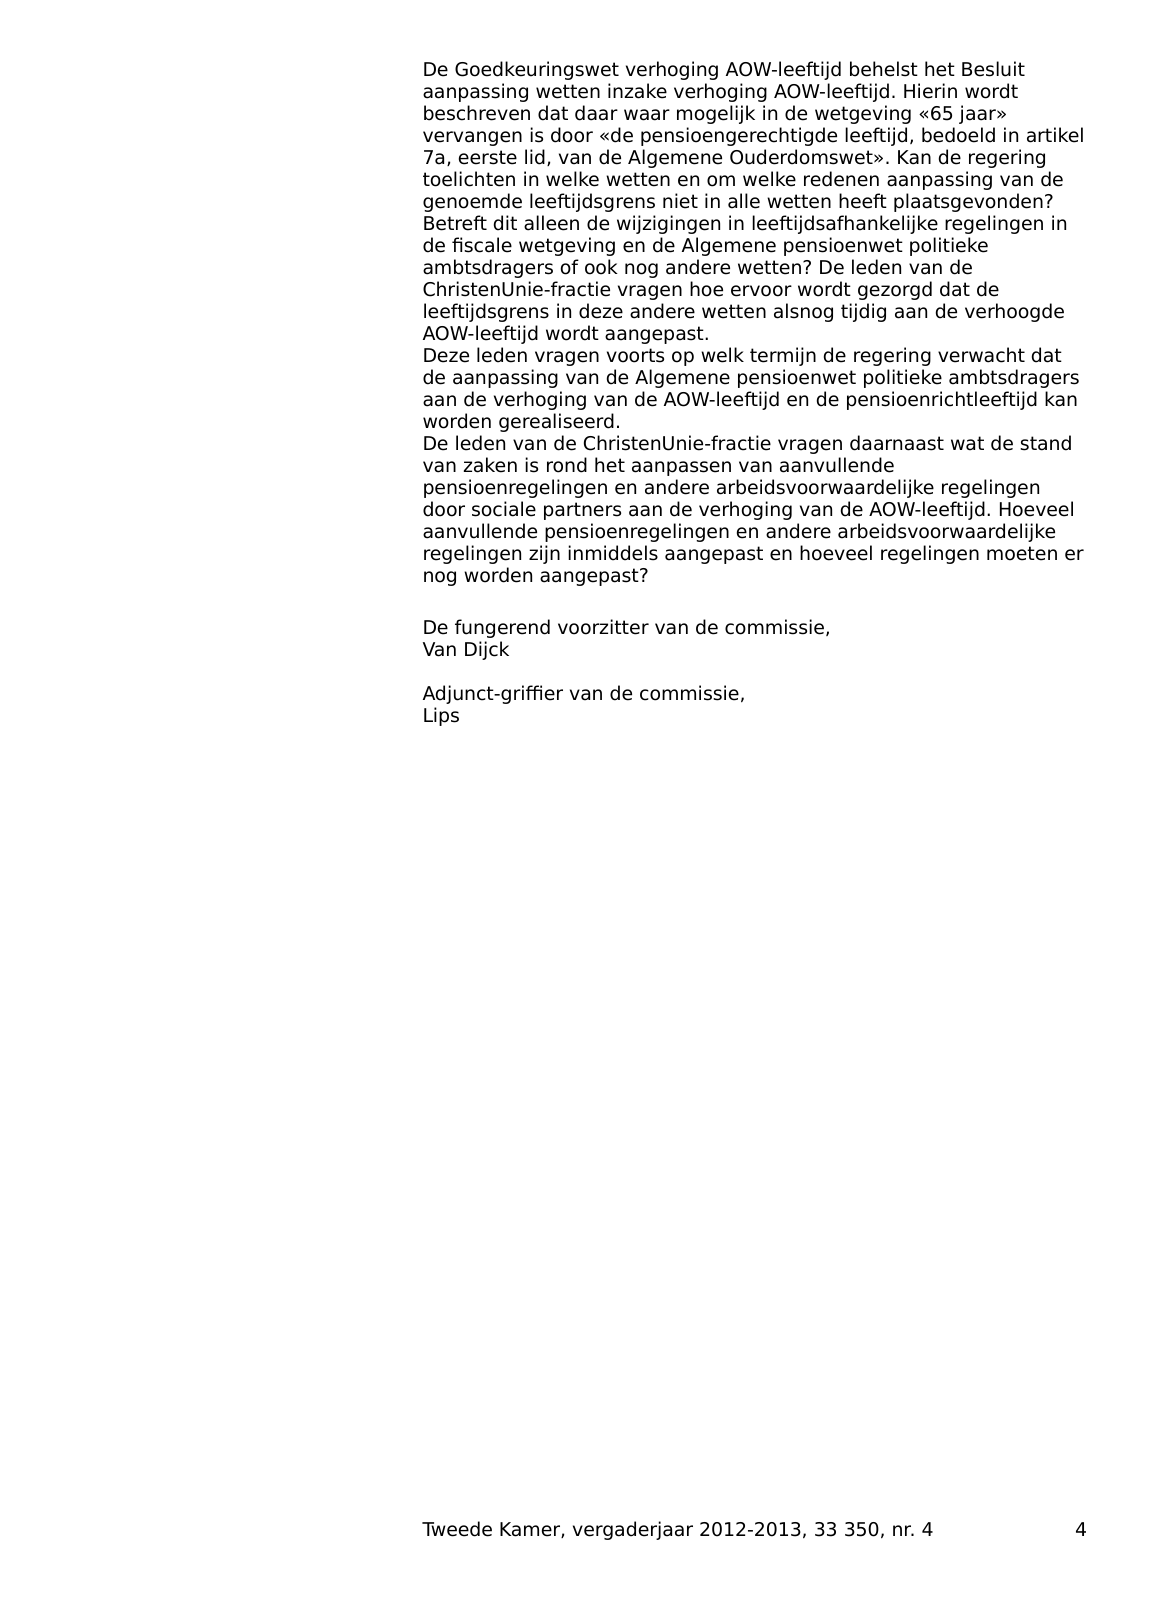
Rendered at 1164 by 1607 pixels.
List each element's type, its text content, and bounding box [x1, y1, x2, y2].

text Deze leden vragen voorts op welk termijn de regering verwacht dat de aanpassing van de Algemene pensioenwet politieke ambtsdragers aan de verhoging van de AOW-leeftijd en de pensioenrichtleeftijd kan worden gerealiseerd. [422, 345, 1087, 433]
text Adjunct-griffier van de commissie, Lips [422, 683, 1087, 727]
text De leden van de ChristenUnie-fractie vragen daarnaast wat de stand van zaken is rond het aanpassen van aanvullende pensioenregelingen en andere arbeidsvoorwaardelijke regelingen door sociale partners aan de verhoging van de AOW-leeftijd. Hoeveel aanvullende pensioenregelingen en andere arbeidsvoorwaardelijke regelingen zijn inmiddels aangepast en hoeveel regelingen moeten er nog worden aangepast? [422, 433, 1087, 587]
text De fungerend voorzitter van de commissie, Van Dijck [422, 617, 1087, 661]
text De Goedkeuringswet verhoging AOW-leeftijd behelst het Besluit aanpassing wetten inzake verhoging AOW-leeftijd. Hierin wordt beschreven dat daar waar mogelijk in de wetgeving «65 jaar» vervangen is door «de pensioengerechtigde leeftijd, bedoeld in artikel 7a, eerste lid, van de Algemene Ouderdomswet». Kan de regering toelichten in welke wetten en om welke redenen aanpassing van de genoemde leeftijdsgrens niet in alle wetten heeft plaatsgevonden? Betreft dit alleen de wijzigingen in leeftijdsafhankelijke regelingen in de fiscale wetgeving en de Algemene pensioenwet politieke ambtsdragers of ook nog andere wetten? De leden van de ChristenUnie-fractie vragen hoe ervoor wordt gezorgd dat de leeftijdsgrens in deze andere wetten alsnog tijdig aan de verhoogde AOW-leeftijd wordt aangepast. [422, 59, 1087, 345]
